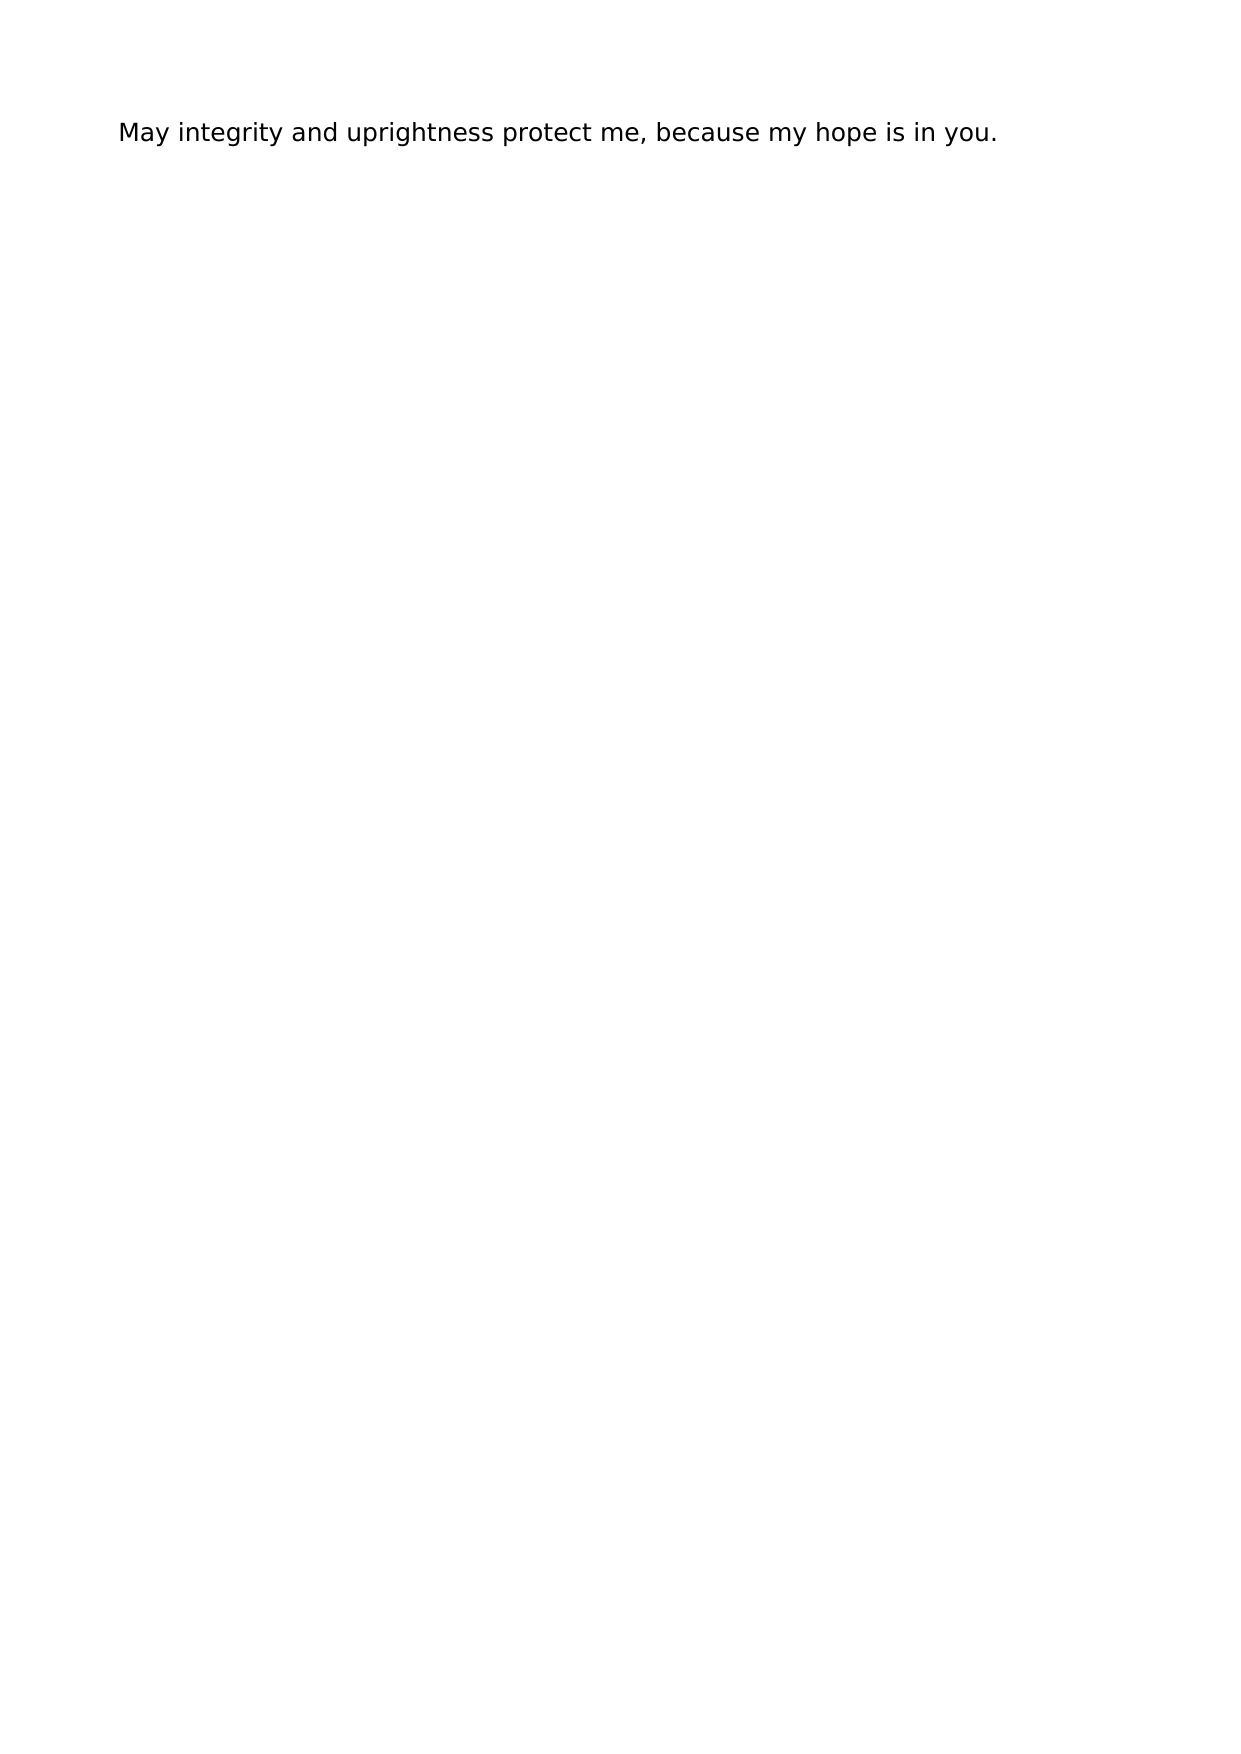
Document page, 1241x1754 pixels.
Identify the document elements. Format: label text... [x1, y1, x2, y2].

text May integrity and uprightness protect me, because my hope is in you. [118, 118, 1122, 147]
